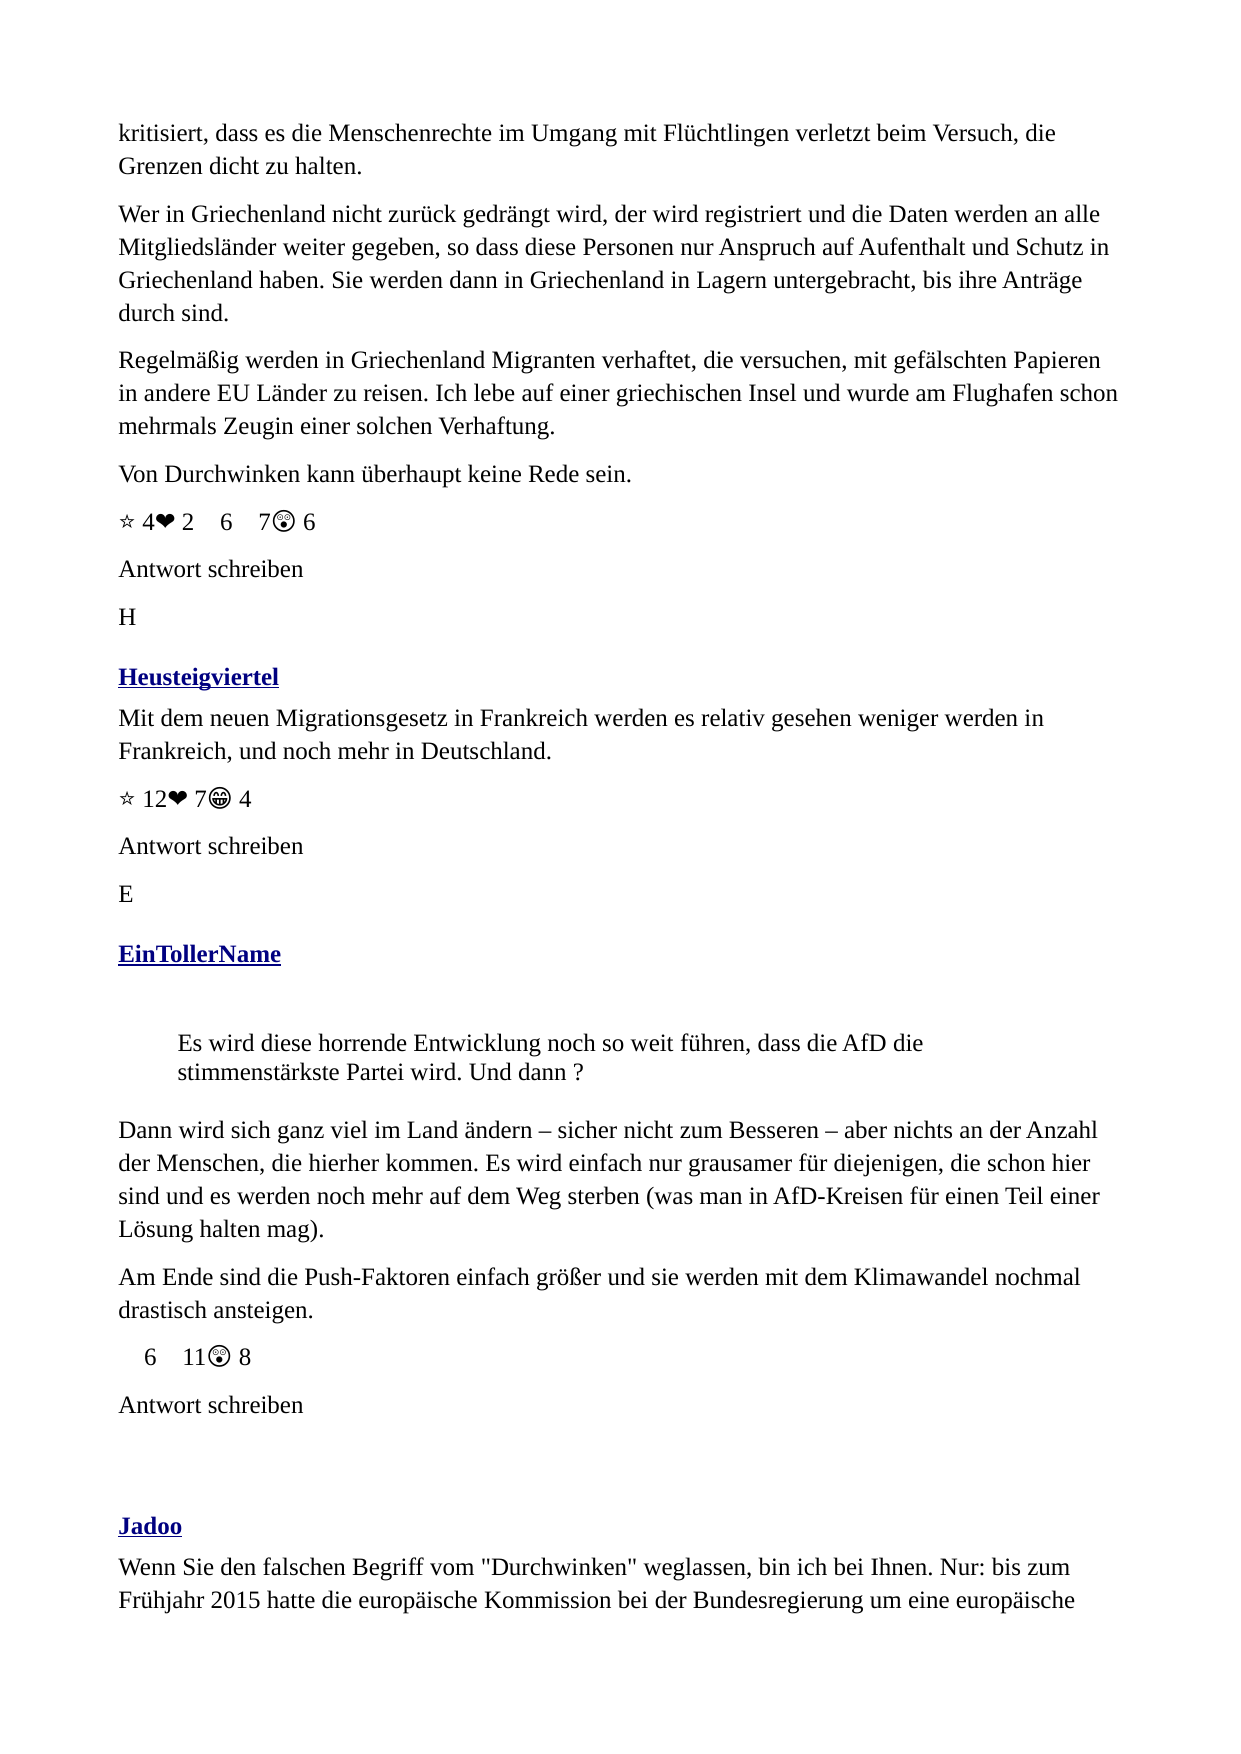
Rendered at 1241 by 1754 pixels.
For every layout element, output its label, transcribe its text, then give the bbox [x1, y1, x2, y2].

text Dann wird sich ganz viel im Land ändern – sicher nicht zum Besseren – aber nichts an der Anzahl der Menschen, die hierher kommen. Es wird einfach nur grausamer für diejenigen, die schon hier sind und es werden noch mehr auf dem Weg sterben (was man in AfD-Kreisen für einen Teil einer Lösung halten mag). [118, 1115, 1122, 1243]
text Mit dem neuen Migrationsgesetz in Frankreich werden es relativ gesehen weniger werden in Frankreich, und noch mehr in Deutschland. [118, 703, 1122, 765]
text Am Ende sind die Push-Faktoren einfach größer und sie werden mit dem Klimawandel nochmal drastisch ansteigen. [118, 1262, 1122, 1323]
text Antwort schreiben [118, 554, 1122, 583]
text 🙁 6🤨 11😲 8 [118, 1342, 1122, 1371]
text kritisiert, dass es die Menschenrechte im Umgang mit Flüchtlingen verletzt beim Versuch, die Grenzen dicht zu halten. [118, 118, 1122, 180]
subtitle Jadoo [118, 1511, 1122, 1540]
text H [118, 602, 1122, 631]
text Antwort schreiben [118, 831, 1122, 860]
text ⭐️ 12❤️ 7😁 4 [118, 784, 1122, 813]
text Von Durchwinken kann überhaupt keine Rede sein. [118, 459, 1122, 488]
text ⭐️ 4❤️ 2🙁 6🤨 7😲 6 [118, 507, 1122, 535]
text Es wird diese horrende Entwicklung noch so weit führen, dass die AfD die stimmenstärkste Partei wird. Und dann ? [177, 1028, 1063, 1086]
text Antwort schreiben [118, 1390, 1122, 1419]
subtitle Heusteigviertel [118, 662, 1122, 691]
text Wenn Sie den falschen Begriff vom "Durchwinken" weglassen, bin ich bei Ihnen. Nur: bis zum Frühjahr 2015 hatte die europäische Kommission bei der Bundesregierung um eine europäische [118, 1552, 1122, 1614]
text E [118, 879, 1122, 908]
text Wer in Griechenland nicht zurück gedrängt wird, der wird registriert und die Daten werden an alle Mitgliedsländer weiter gegeben, so dass diese Personen nur Anspruch auf Aufenthalt und Schutz in Griechenland haben. Sie werden dann in Griechenland in Lagern untergebracht, bis ihre Anträge durch sind. [118, 199, 1122, 327]
subtitle EinTollerName [118, 939, 1122, 968]
text Regelmäßig werden in Griechenland Migranten verhaftet, die versuchen, mit gefälschten Papieren in andere EU Länder zu reisen. Ich lebe auf einer griechischen Insel und wurde am Flughafen schon mehrmals Zeugin einer solchen Verhaftung. [118, 345, 1122, 440]
